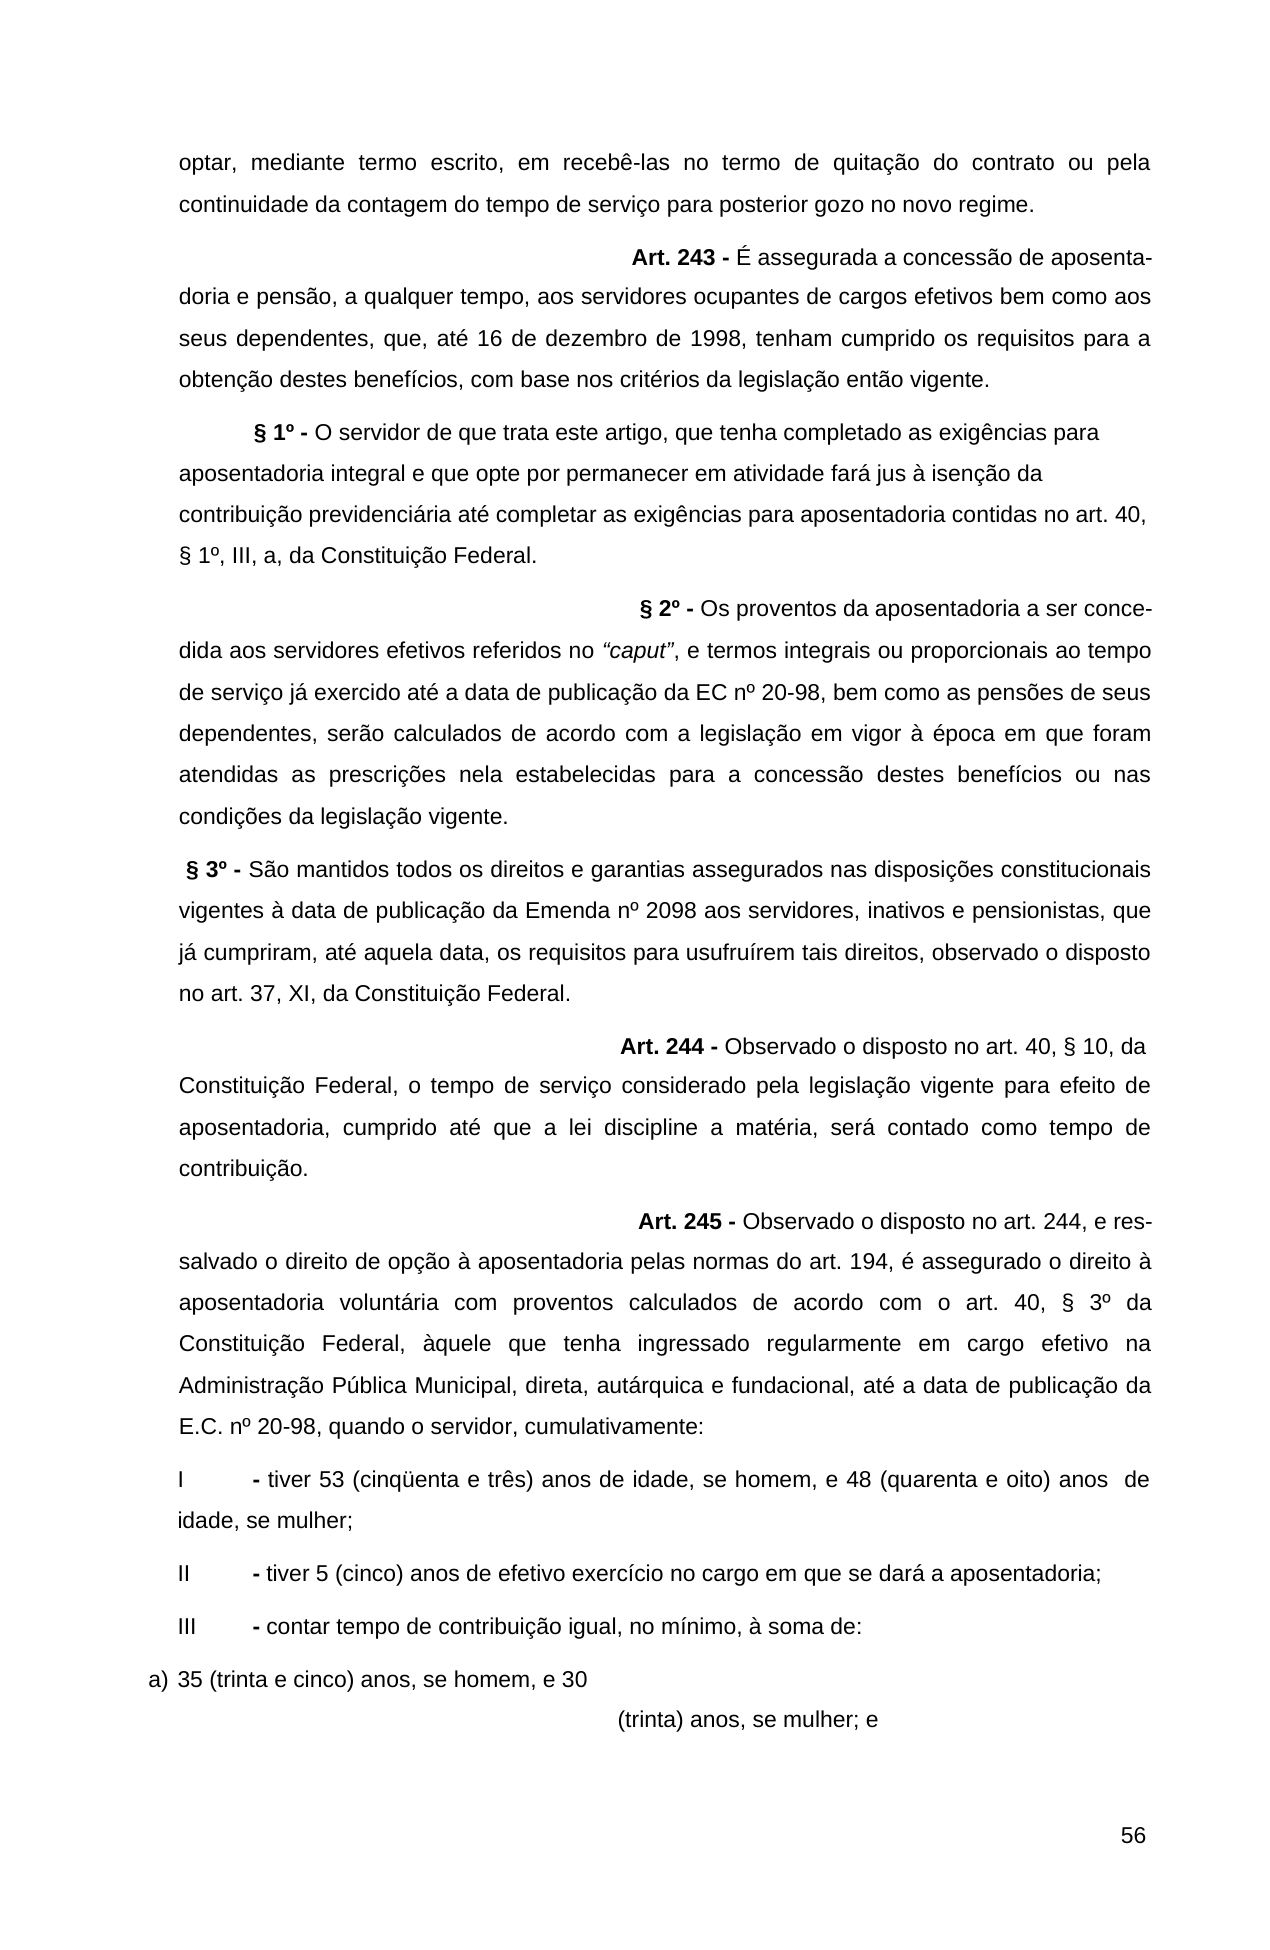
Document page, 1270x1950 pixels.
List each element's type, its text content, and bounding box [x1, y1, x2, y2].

text Art. 245 - Observado o disposto no art. 244, e res- [177, 1208, 1152, 1234]
list - tiver 5 (cinco) anos de efetivo exercício no cargo em que se dará a aposentadoria; [177, 1560, 1152, 1587]
text optar, mediante termo escrito, em recebê-las no termo de quitação do contrato ou pela continuidade da contagem do tempo de serviço para posterior gozo no novo regime. [179, 149, 1152, 217]
text doria e pensão, a qualquer tempo, aos servidores ocupantes de cargos efetivos bem como aos seus dependentes, que, até 16 de dezembro de 1998, tenham cumprido os requisitos para a obtenção destes benefícios, com base nos critérios da legislação então vigente. [179, 283, 1152, 392]
text dida aos servidores efetivos referidos no “caput”, e termos integrais ou proporcionais ao tempo de serviço já exercido até a data de publicação da EC nº 20-98, bem como as pensões de seus dependentes, serão calculados de acordo com a legislação em vigor à época em que foram atendidas as prescrições nela estabelecidas para a concessão destes benefícios ou nas condições da legislação vigente. [179, 637, 1152, 829]
text Constituição Federal, o tempo de serviço considerado pela legislação vigente para efeito de aposentadoria, cumprido até que a lei discipline a matéria, será contado como tempo de contribuição. [179, 1072, 1152, 1181]
text (trinta) anos, se mulher; e [417, 1706, 1085, 1732]
text § 3º - São mantidos todos os direitos e garantias assegurados nas disposições constitucionais vigentes à data de publicação da Emenda nº 2098 aos servidores, inativos e pensionistas, que já cumpriram, até aquela data, os requisitos para usufruírem tais direitos, observado o disposto no art. 37, XI, da Constituição Federal. [179, 856, 1152, 1006]
list - contar tempo de contribuição igual, no mínimo, à soma de: [177, 1613, 1152, 1639]
list - tiver 53 (cinqüenta e três) anos de idade, se homem, e 48 (quarenta e oito) anos de idade, se mulher; [177, 1466, 1152, 1534]
list 35 (trinta e cinco) anos, se homem, e 30 [148, 1666, 1152, 1692]
text § 1º - O servidor de que trata este artigo, que tenha completado as exigências para aposentadoria integral e que opte por permanecer em atividade fará jus à isenção da contribuição previdenciária até completar as exigências para aposentadoria contidas no art. 40, § 1º, III, a, da Constituição Federal. [179, 419, 1152, 568]
text Art. 243 - É assegurada a concessão de aposenta- [177, 243, 1152, 270]
text Art. 244 - Observado o disposto no art. 40, § 10, da [177, 1033, 1152, 1059]
text § 2º - Os proventos da aposentadoria a ser conce- [177, 595, 1152, 622]
text salvado o direito de opção à aposentadoria pelas normas do art. 194, é assegurado o direito à aposentadoria voluntária com proventos calculados de acordo com o art. 40, § 3º da Constituição Federal, àquele que tenha ingressado regularmente em cargo efetivo na Administração Pública Municipal, direta, autárquica e fundacional, até a data de publicação da E.C. nº 20-98, quando o servidor, cumulativamente: [179, 1248, 1152, 1439]
